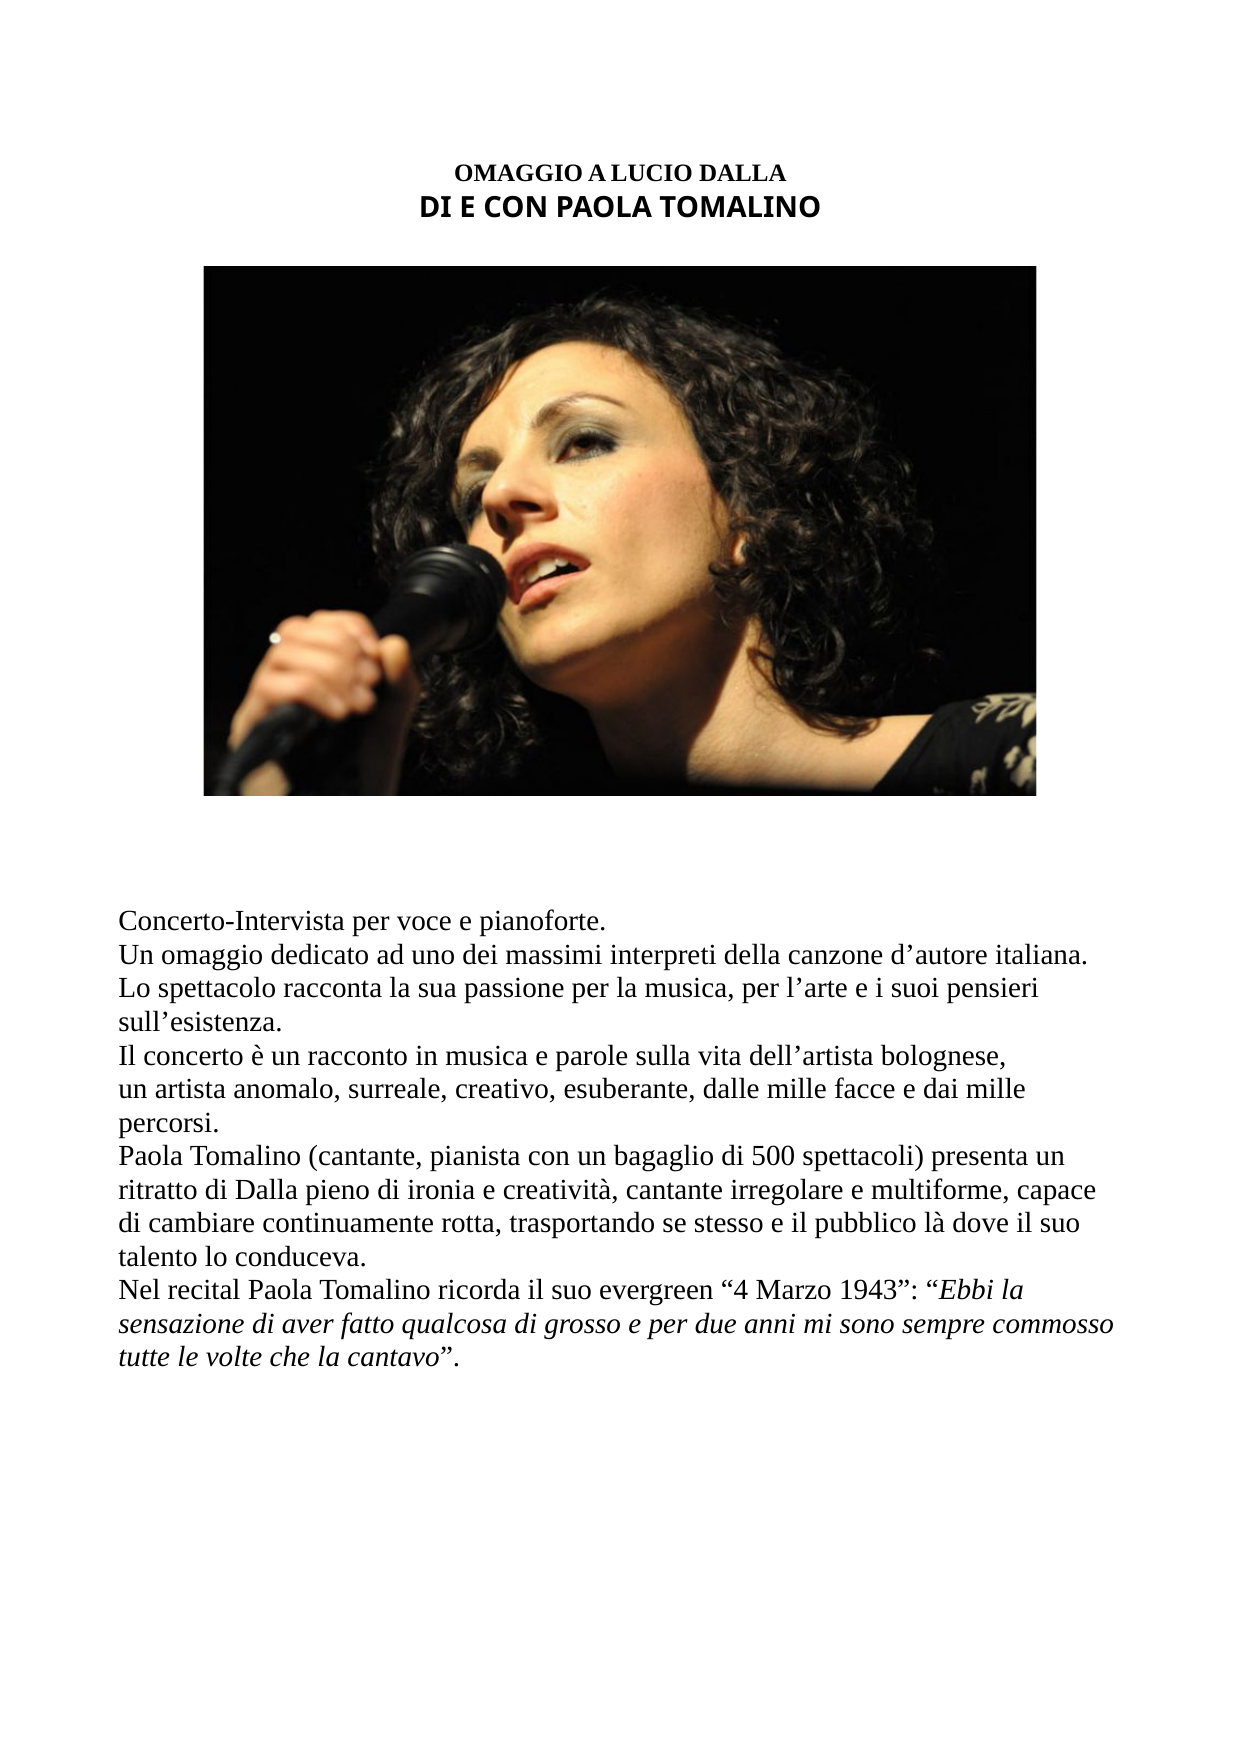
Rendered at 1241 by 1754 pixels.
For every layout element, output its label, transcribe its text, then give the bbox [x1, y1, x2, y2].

text un artista anomalo, surreale, creativo, esuberante, dalle mille facce e dai mille percorsi. [118, 1071, 1122, 1138]
text OMAGGIO A LUCIO DALLA [118, 158, 1122, 187]
text Concerto-Intervista per voce e pianoforte. [118, 903, 1122, 937]
text DI E CON PAOLA TOMALINO [118, 187, 1122, 226]
text tutte le volte che la cantavo”. [118, 1339, 1122, 1373]
text Un omaggio dedicato ad uno dei massimi interpreti della canzone d’autore italiana. [118, 937, 1122, 971]
text Lo spettacolo racconta la sua passione per la musica, per l’arte e i suoi pensieri sull’esistenza. [118, 971, 1122, 1038]
text Il concerto è un racconto in musica e parole sulla vita dell’artista bolognese, [118, 1038, 1122, 1071]
text Paola Tomalino (cantante, pianista con un bagaglio di 500 spettacoli) presenta un ritratto di Dalla pieno di ironia e creatività, cantante irregolare e multiforme, capace di cambiare continuamente rotta, trasportando se stesso e il pubblico là dove il suo talento lo conduceva. [118, 1138, 1122, 1272]
text Nel recital Paola Tomalino ricorda il suo evergreen “4 Marzo 1943”: “Ebbi la sensazione di aver fatto qualcosa di grosso e per due anni mi sono sempre commosso [118, 1272, 1122, 1339]
